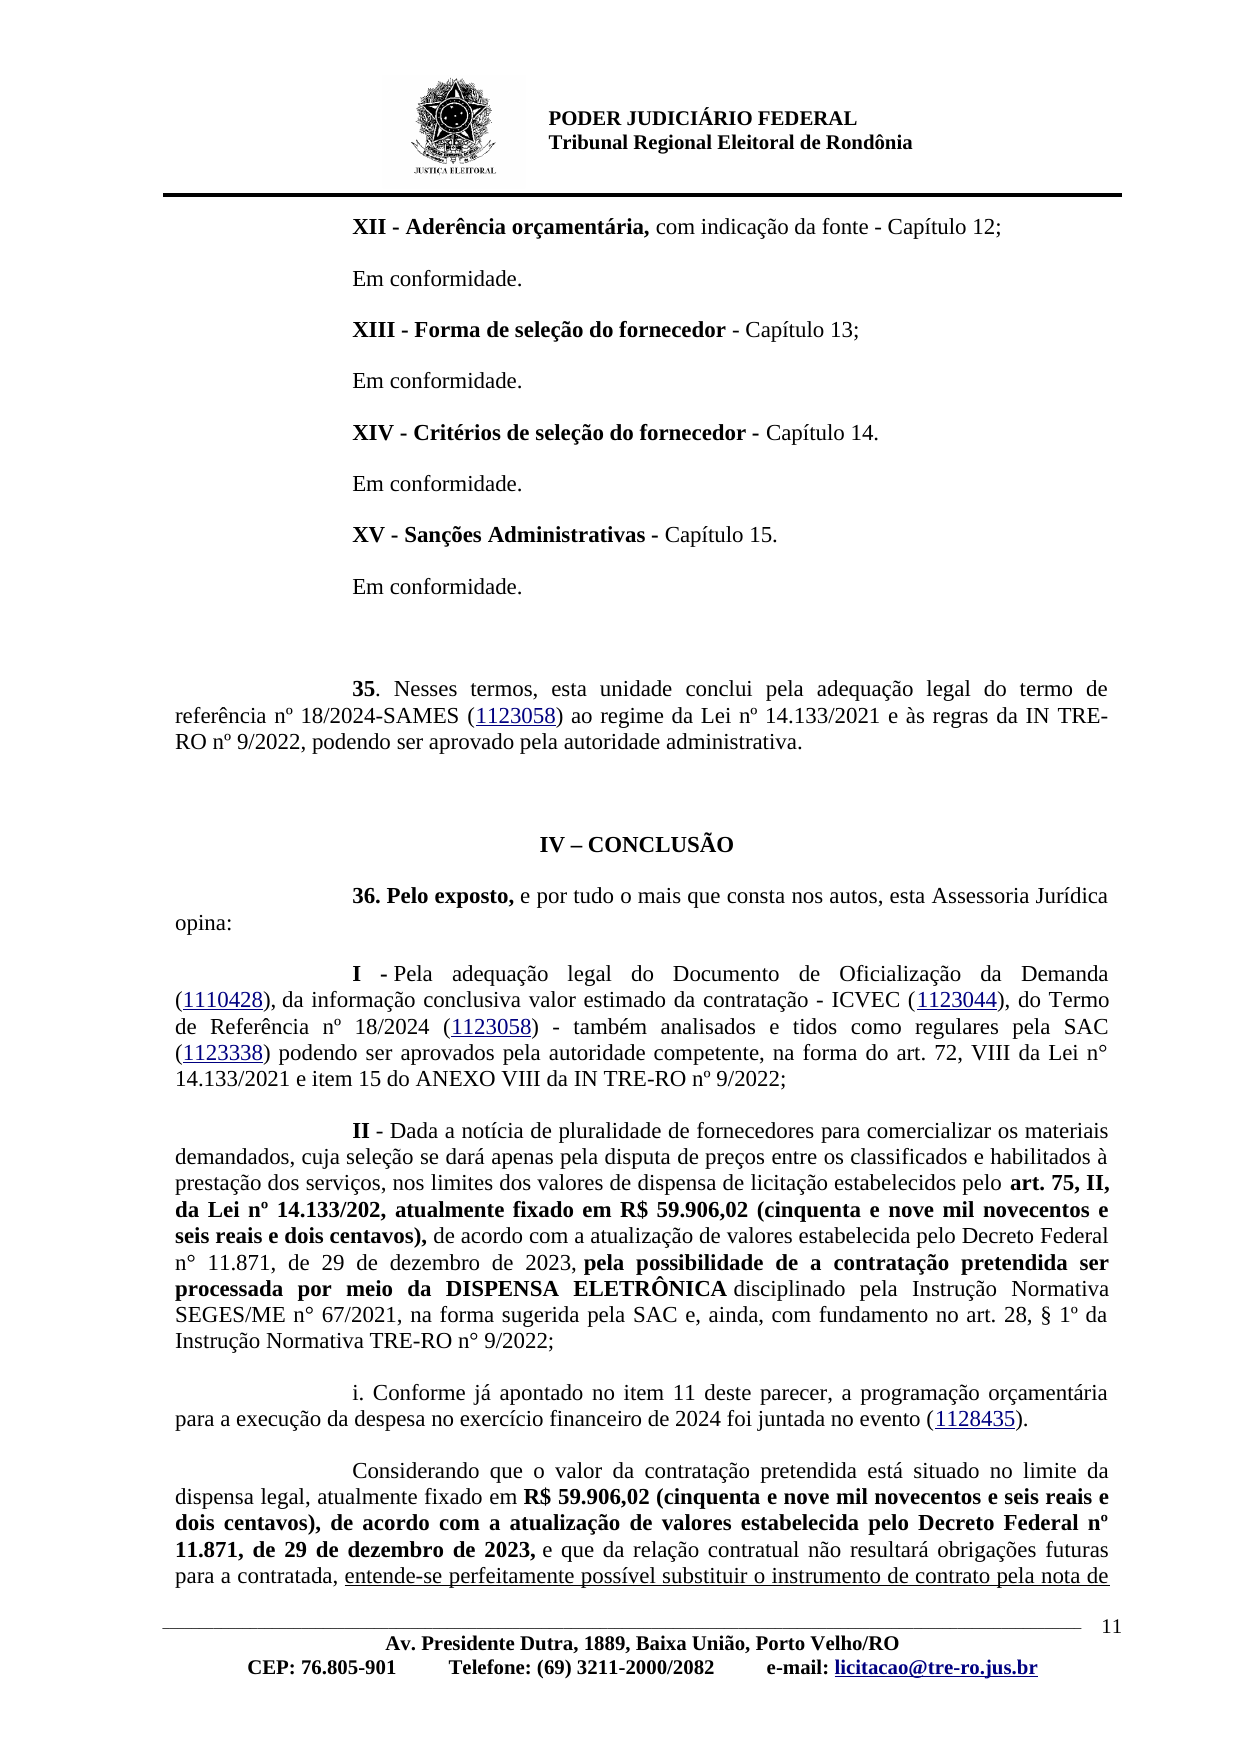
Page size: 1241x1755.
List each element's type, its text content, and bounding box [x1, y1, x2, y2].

text XV - Sanções Administrativas - Capítulo 15. [175, 521, 1110, 548]
text IV – CONCLUSÃO [175, 831, 1110, 857]
text Em conformidade. [175, 470, 1110, 496]
text 35. Nesses termos, esta unidade conclui pela adequação legal do termo de referência nº 18/2024-SAMES (1123058) ao regime da Lei nº 14.133/2021 e às regras da IN TRE-RO nº 9/2022, podendo ser aprovado pela autoridade administrativa. [175, 676, 1110, 754]
text Em conformidade. [175, 265, 1110, 291]
text XII - Aderência orçamentária, com indicação da fonte - Capítulo 12; [175, 213, 1110, 240]
text XIII - Forma de seleção do fornecedor - Capítulo 13; [175, 316, 1110, 342]
text I - Pela adequação legal do Documento de Oficialização da Demanda (1110428), da informação conclusiva valor estimado da contratação - ICVEC (1123044), do Termo de Referência nº 18/2024 (1123058) - também analisados e tidos como regulares pela SAC (1123338) podendo ser aprovados pela autoridade competente, na forma do art. 72, VIII da Lei n° 14.133/2021 e item 15 do ANEXO VIII da IN TRE-RO nº 9/2022; [175, 960, 1110, 1092]
text Em conformidade. [175, 367, 1110, 394]
text 36. Pelo exposto, e por tudo o mais que consta nos autos, esta Assessoria Jurídica opina: [175, 882, 1110, 935]
text Em conformidade. [175, 573, 1110, 599]
text II - Dada a notícia de pluralidade de fornecedores para comercializar os materiais demandados, cuja seleção se dará apenas pela disputa de preços entre os classificados e habilitados à prestação dos serviços, nos limites dos valores de dispensa de licitação estabelecidos pelo art. 75, II, da Lei nº 14.133/202, atualmente fixado em R$ 59.906,02 (cinquenta e nove mil novecentos e seis reais e dois centavos), de acordo com a atualização de valores estabelecida pelo Decreto Federal n° 11.871, de 29 de dezembro de 2023, pela possibilidade de a contratação pretendida ser processada por meio da DISPENSA ELETRÔNICA disciplinado pela Instrução Normativa SEGES/ME n° 67/2021, na forma sugerida pela SAC e, ainda, com fundamento no art. 28, § 1º da Instrução Normativa TRE-RO n° 9/2022; [175, 1117, 1110, 1354]
text Considerando que o valor da contratação pretendida está situado no limite da dispensa legal, atualmente fixado em R$ 59.906,02 (cinquenta e nove mil novecentos e seis reais e dois centavos), de acordo com a atualização de valores estabelecida pelo Decreto Federal nº 11.871, de 29 de dezembro de 2023, e que da relação contratual não resultará obrigações futuras para a contratada, entende-se perfeitamente possível substituir o instrumento de contrato pela nota de [175, 1457, 1110, 1588]
text i. Conforme já apontado no item 11 deste parecer, a programação orçamentária para a execução da despesa no exercício financeiro de 2024 foi juntada no evento (1128435). [175, 1379, 1110, 1432]
text XIV - Critérios de seleção do fornecedor - Capítulo 14. [175, 419, 1110, 445]
